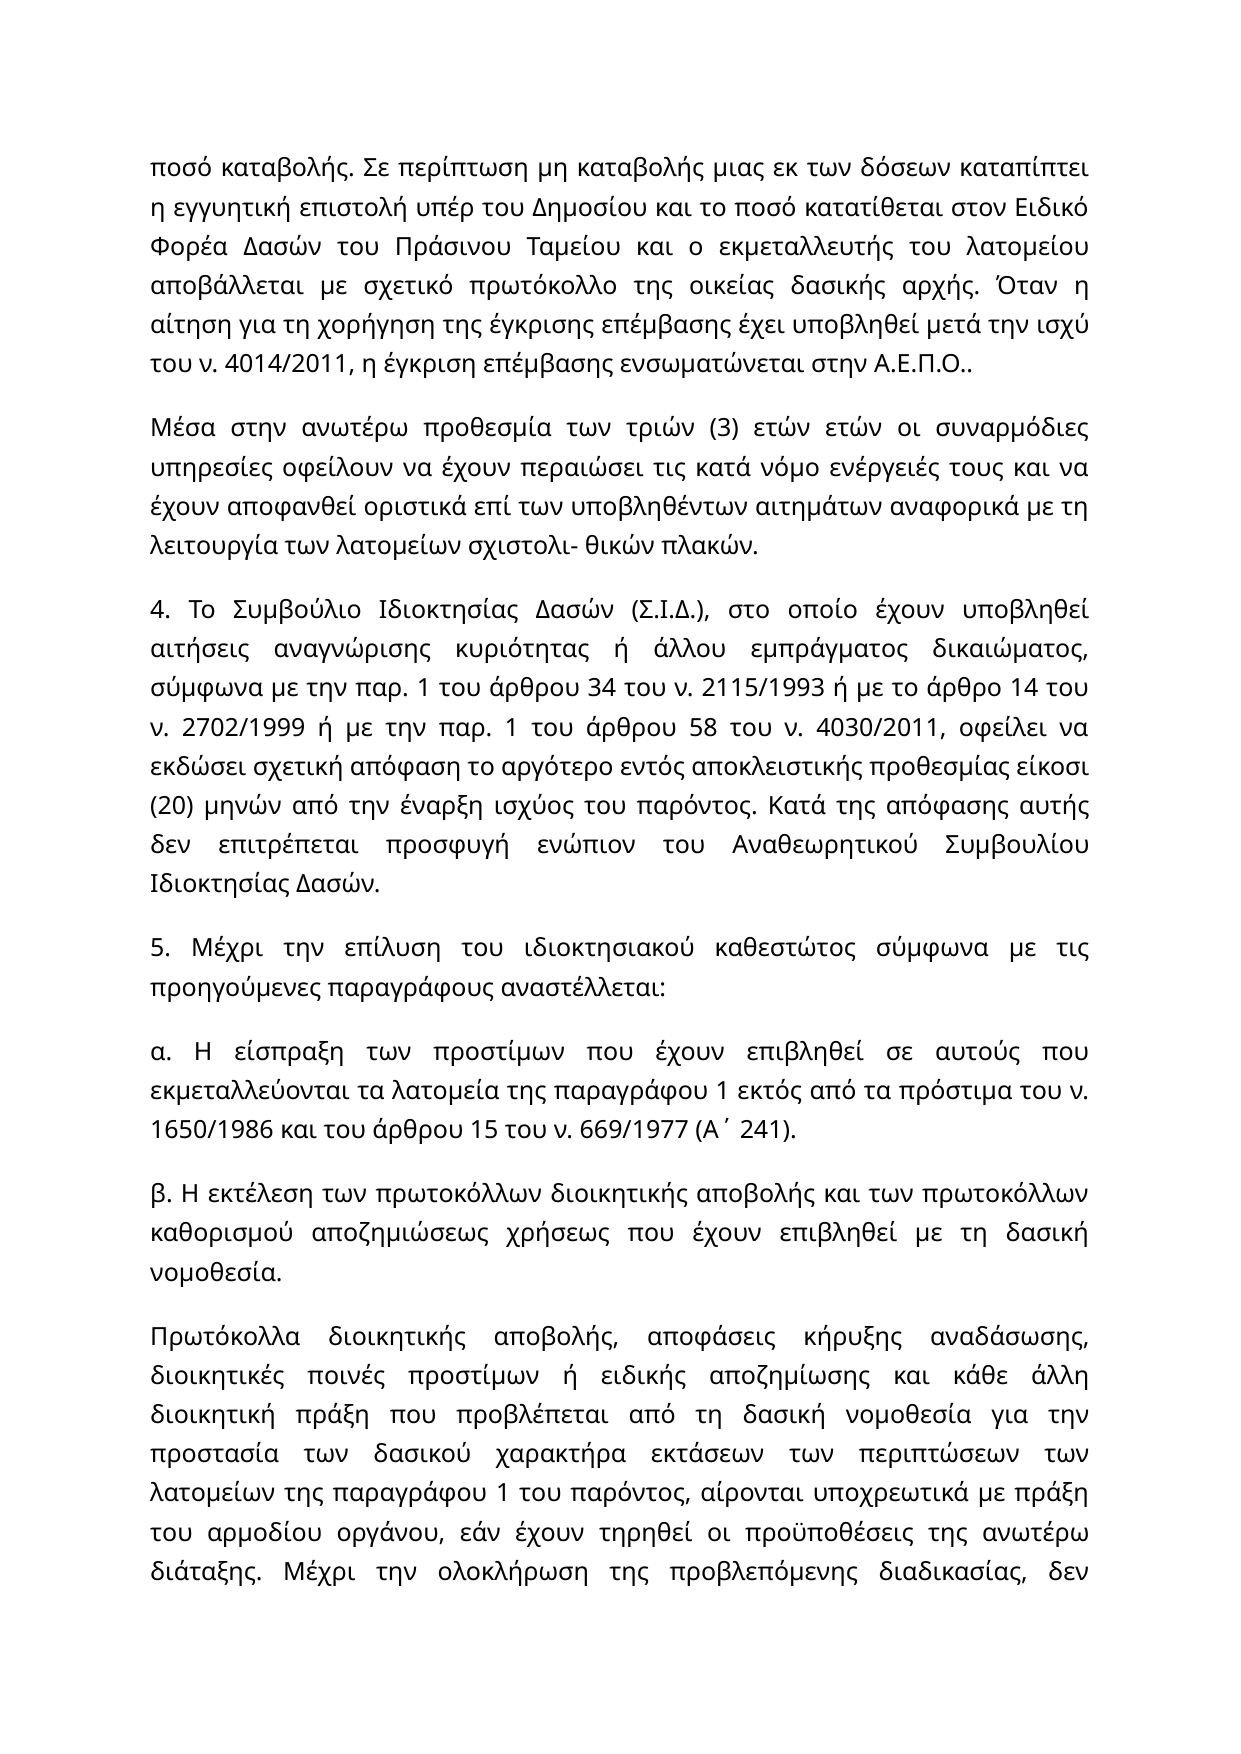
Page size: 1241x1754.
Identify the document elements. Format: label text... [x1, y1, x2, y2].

text 4. Το Συμβούλιο Ιδιοκτησίας Δασών (Σ.Ι.Δ.), στο οποίο έχουν υποβληθεί αιτήσεις αναγνώρισης κυριότητας ή άλλου εμπράγματος δικαιώματος, σύμφωνα με την παρ. 1 του άρθρου 34 του ν. 2115/1993 ή με το άρθρο 14 του ν. 2702/1999 ή με την παρ. 1 του άρθρου 58 του ν. 4030/2011, οφείλει να εκδώσει σχετική απόφαση το αργότερο εντός αποκλειστικής προθεσμίας είκοσι (20) μηνών από την έναρξη ισχύος του παρόντος. Κατά της απόφασης αυτής δεν επιτρέπεται προσφυγή ενώπιον του Αναθεωρητικού Συμβουλίου Ιδιοκτησίας Δασών. [150, 592, 1090, 900]
text β. Η εκτέλεση των πρωτοκόλλων διοικητικής αποβολής και των πρωτοκόλλων καθορισμού αποζημιώσεως χρήσεως που έχουν επιβληθεί με τη δασική νομοθεσία. [150, 1176, 1090, 1288]
text 5. Μέχρι την επίλυση του ιδιοκτησιακού καθεστώτος σύμφωνα με τις προηγούμενες παραγράφους αναστέλλεται: [150, 930, 1090, 1003]
text Πρωτόκολλα διοικητικής αποβολής, αποφάσεις κήρυξης αναδάσωσης, διοικητικές ποινές προστίμων ή ειδικής αποζημίωσης και κάθε άλλη διοικητική πράξη που προβλέπεται από τη δασική νομοθεσία για την προστασία των δασικού χαρακτήρα εκτάσεων των περιπτώσεων των λατομείων της παραγράφου 1 του παρόντος, αίρονται υποχρεωτικά με πράξη του αρμοδίου οργάνου, εάν έχουν τηρηθεί οι προϋποθέσεις της ανωτέρω διάταξης. Μέχρι την ολοκλήρωση της προβλεπόμενης διαδικασίας, δεν [150, 1318, 1090, 1587]
text α. Η είσπραξη των προστίμων που έχουν επιβληθεί σε αυτούς που εκμεταλλεύονται τα λατομεία της παραγράφου 1 εκτός από τα πρόστιμα του ν. 1650/1986 και του άρθρου 15 του ν. 669/1977 (Α΄ 241). [150, 1033, 1090, 1146]
text Μέσα στην ανωτέρω προθεσμία των τριών (3) ετών ετών οι συναρμόδιες υπηρεσίες οφείλουν να έχουν περαιώσει τις κατά νόμο ενέργειές τους και να έχουν αποφανθεί οριστικά επί των υποβληθέντων αιτημάτων αναφορικά με τη λειτουργία των λατομείων σχιστολι- θικών πλακών. [150, 410, 1090, 562]
text ποσό καταβολής. Σε περίπτωση μη καταβολής μιας εκ των δόσεων καταπίπτει η εγγυητική επιστολή υπέρ του Δημοσίου και το ποσό κατατίθεται στον Ειδικό Φορέα Δασών του Πράσινου Ταμείου και ο εκμεταλλευτής του λατομείου αποβάλλεται με σχετικό πρωτόκολλο της οικείας δασικής αρχής. Όταν η αίτηση για τη χορήγηση της έγκρισης επέμβασης έχει υποβληθεί μετά την ισχύ του ν. 4014/2011, η έγκριση επέμβασης ενσωματώνεται στην Α.Ε.Π.Ο.. [150, 150, 1090, 380]
